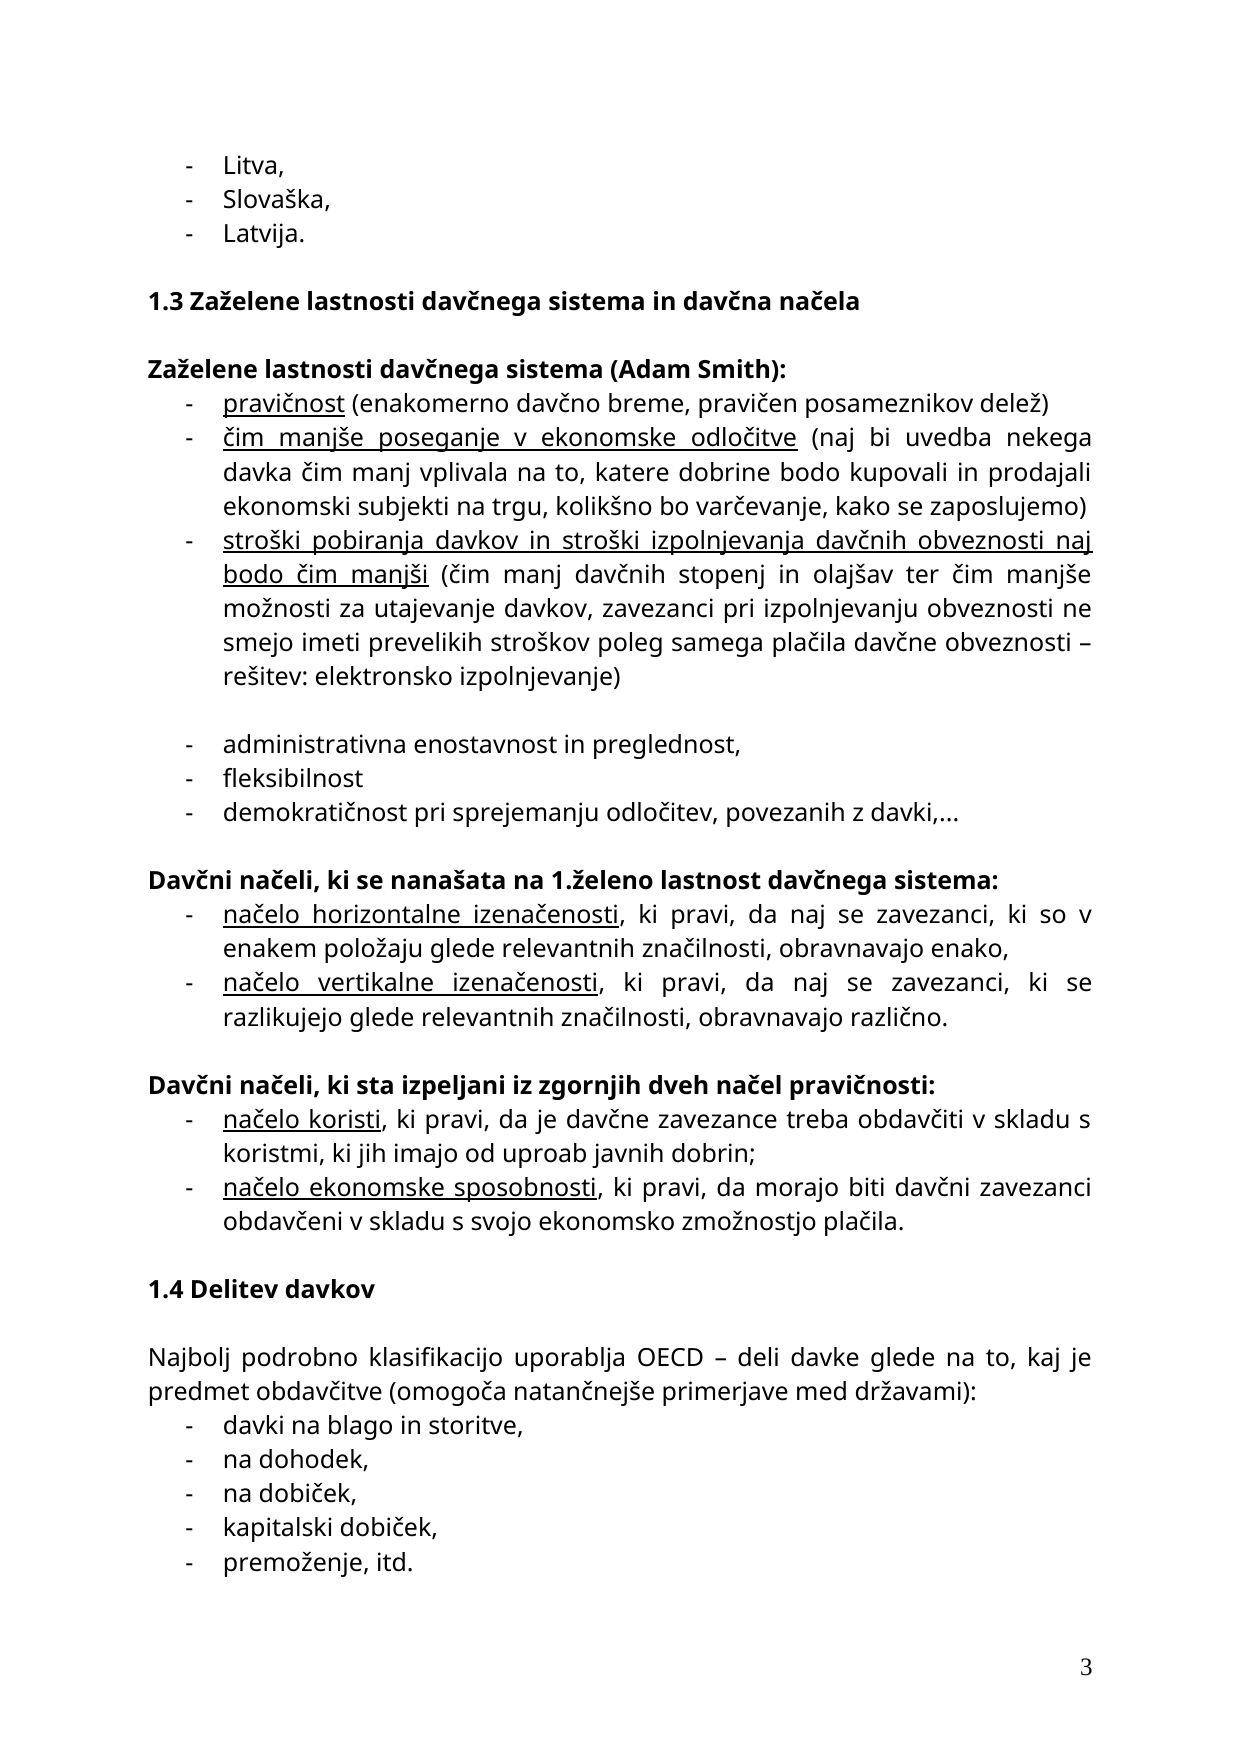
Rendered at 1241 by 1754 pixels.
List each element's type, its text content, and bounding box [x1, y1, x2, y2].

list administrativna enostavnost in preglednost, [185, 727, 1093, 761]
list demokratičnost pri sprejemanju odločitev, povezanih z davki,... [185, 795, 1093, 829]
list stroški pobiranja davkov in stroški izpolnjevanja davčnih obveznosti naj bodo čim manjši (čim manj davčnih stopenj in olajšav ter čim manjše možnosti za utajevanje davkov, zavezanci pri izpolnjevanju obveznosti ne smejo imeti prevelikih stroškov poleg samega plačila davčne obveznosti – rešitev: elektronsko izpolnjevanje) [185, 522, 1093, 693]
list čim manjše poseganje v ekonomske odločitve (naj bi uvedba nekega davka čim manj vplivala na to, katere dobrine bodo kupovali in prodajali ekonomski subjekti na trgu, kolikšno bo varčevanje, kako se zaposlujemo) [185, 420, 1093, 522]
list pravičnost (enakomerno davčno breme, pravičen posameznikov delež) [185, 386, 1093, 420]
text 1.3 Zaželene lastnosti davčnega sistema in davčna načela [148, 284, 1093, 318]
list načelo ekonomske sposobnosti, ki pravi, da morajo biti davčni zavezanci obdavčeni v skladu s svojo ekonomsko zmožnostjo plačila. [185, 1169, 1093, 1238]
list kapitalski dobiček, [185, 1510, 1093, 1544]
list Litva, [185, 148, 1093, 182]
text Zaželene lastnosti davčnega sistema (Adam Smith): [148, 352, 1093, 386]
list načelo horizontalne izenačenosti, ki pravi, da naj se zavezanci, ki so v enakem položaju glede relevantnih značilnosti, obravnavajo enako, [185, 897, 1093, 965]
list na dobiček, [185, 1476, 1093, 1510]
text 1.4 Delitev davkov [148, 1272, 1093, 1306]
list Slovaška, [185, 182, 1093, 216]
list Latvija. [185, 216, 1093, 250]
list na dohodek, [185, 1442, 1093, 1476]
text Davčni načeli, ki se nanašata na 1.želeno lastnost davčnega sistema: [148, 863, 1093, 897]
list načelo koristi, ki pravi, da je davčne zavezance treba obdavčiti v skladu s koristmi, ki jih imajo od uproab javnih dobrin; [185, 1101, 1093, 1169]
list premoženje, itd. [185, 1544, 1093, 1578]
list davki na blago in storitve, [185, 1408, 1093, 1442]
list fleksibilnost [185, 761, 1093, 795]
text Najbolj podrobno klasifikacijo uporablja OECD – deli davke glede na to, kaj je predmet obdavčitve (omogoča natančnejše primerjave med državami): [148, 1340, 1093, 1408]
list načelo vertikalne izenačenosti, ki pravi, da naj se zavezanci, ki se razlikujejo glede relevantnih značilnosti, obravnavajo različno. [185, 965, 1093, 1033]
text Davčni načeli, ki sta izpeljani iz zgornjih dveh načel pravičnosti: [148, 1067, 1093, 1101]
